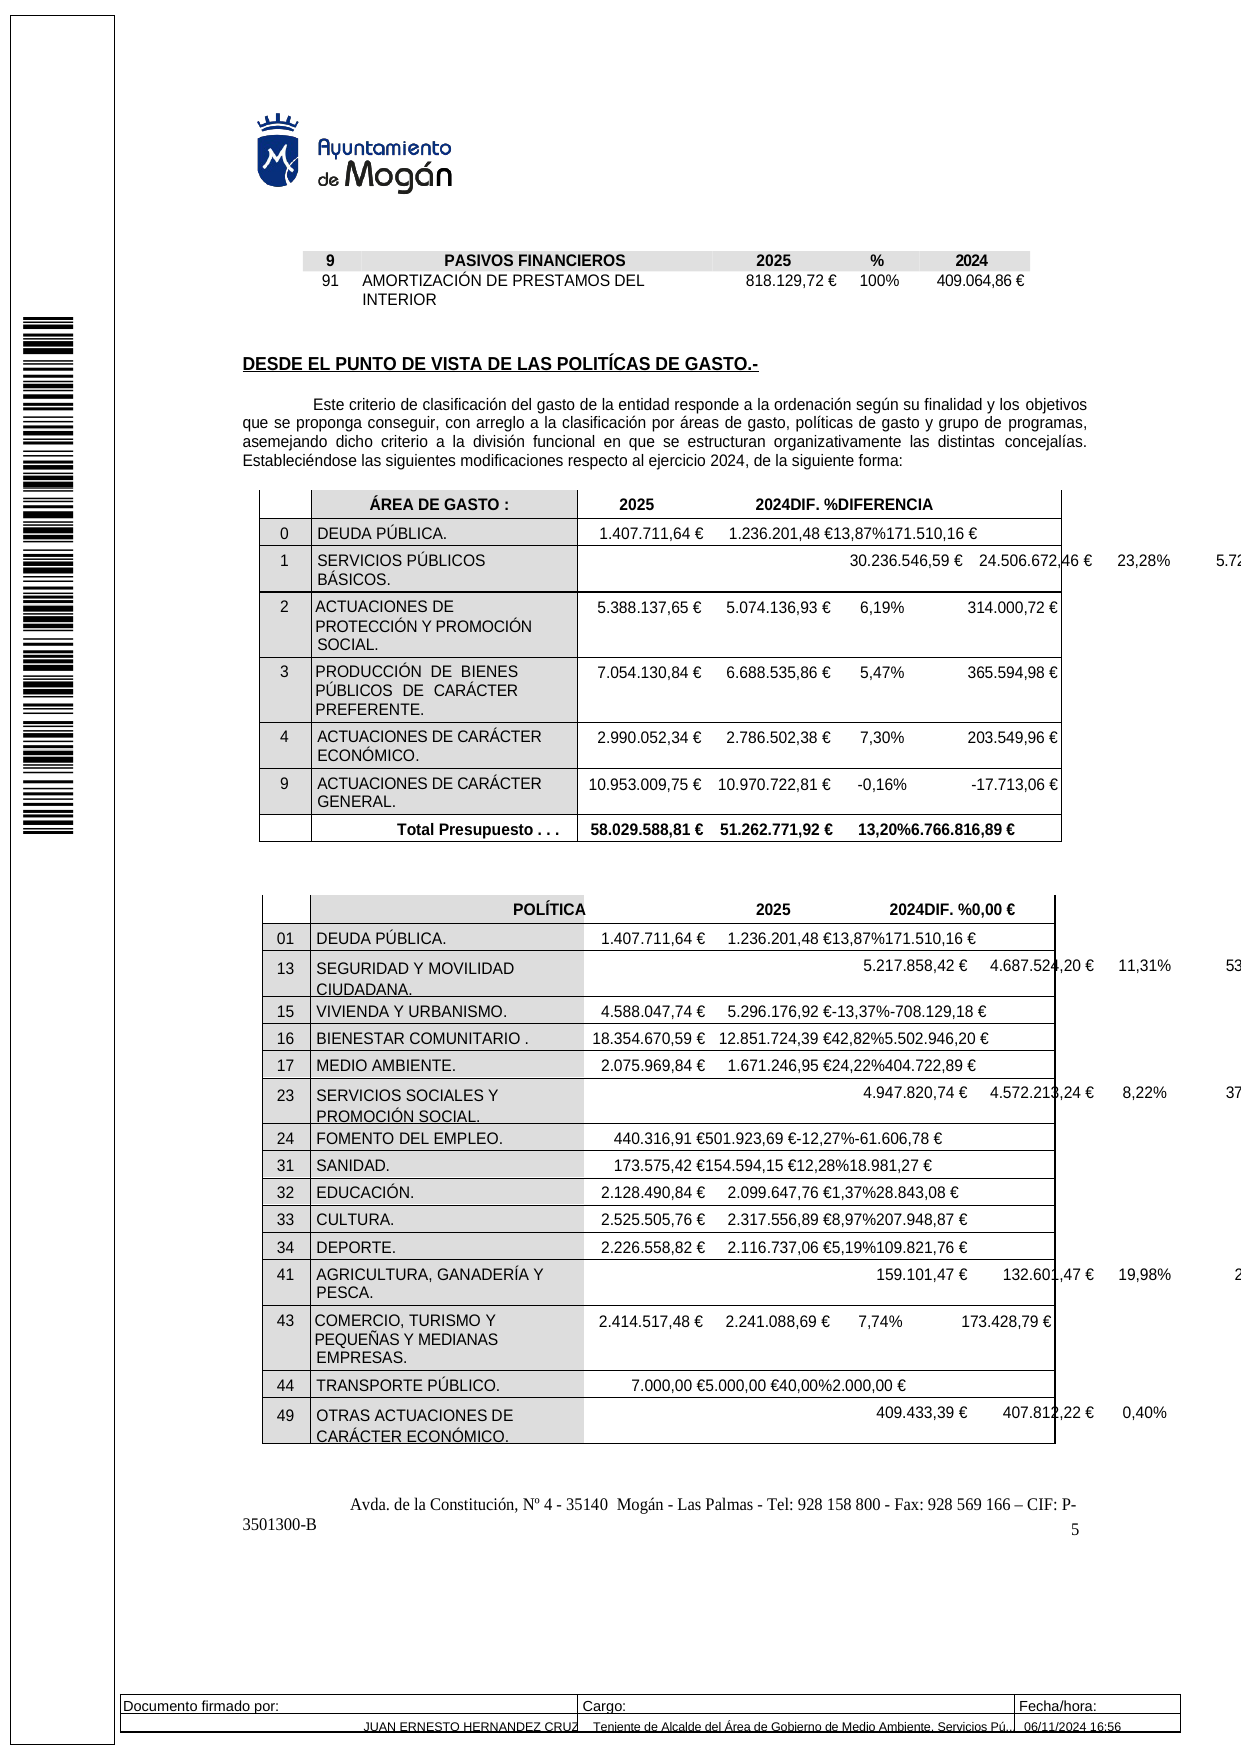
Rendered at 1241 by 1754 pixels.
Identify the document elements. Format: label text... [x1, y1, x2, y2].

table_cell FOMENTO DEL EMPLEO. [311, 1124, 584, 1150]
table_cell 1.407.711,64 € 1.236.201,48 €13,87%171.510,16 € [578, 519, 1061, 545]
table_cell SANIDAD. [311, 1151, 584, 1177]
table_cell DEUDA PÚBLICA. [312, 519, 577, 545]
table_cell 2.128.490,84 € 2.099.647,76 €1,37%28.843,08 € [584, 1179, 1054, 1204]
table_cell VIVIENDA Y URBANISMO. [311, 997, 584, 1023]
table_cell DEUDA PÚBLICA. [311, 924, 584, 950]
table_cell 15 [263, 997, 310, 1023]
picture [21, 315, 75, 837]
table_cell 18.354.670,59 € 12.851.724,39 €42,82%5.502.946,20 € [584, 1024, 1054, 1050]
table_cell 24 [263, 1124, 310, 1150]
table_cell 2.075.969,84 € 1.671.246,95 €24,22%404.722,89 € [584, 1051, 1054, 1077]
table_cell 2.525.505,76 € 2.317.556,89 €8,97%207.948,87 € [584, 1206, 1054, 1232]
table_cell Total Presupuesto . . . [312, 815, 577, 841]
table_cell 41 [263, 1260, 310, 1305]
table_cell [584, 951, 1054, 996]
table_cell 0 [260, 519, 311, 545]
table_cell 01 [263, 924, 310, 950]
table_cell EDUCACIÓN. [311, 1179, 584, 1204]
table_cell 5.388.137,65 € 5.074.136,93 € 6,19% 314.000,72 € [578, 593, 1061, 657]
table_header [263, 895, 310, 923]
text 5 [1071, 1519, 1098, 1540]
table_cell JUAN ERNESTO HERNANDEZ CRUZ [121, 1714, 577, 1731]
table_cell 2.414.517,48 € 2.241.088,69 € 7,74% 173.428,79 € [584, 1306, 1054, 1370]
table_cell 23 [263, 1079, 310, 1123]
table_cell SERVICIOS SOCIALES Y PROMOCIÓN SOCIAL. [311, 1079, 584, 1123]
table_header POLÍTICA [311, 895, 584, 923]
table_header Fecha/hora: [1015, 1695, 1180, 1713]
table_cell [584, 1260, 1054, 1305]
table_cell DEPORTE. [311, 1233, 584, 1259]
table_cell 1 [260, 546, 311, 591]
table_cell 58.029.588,81 € 51.262.771,92 € 13,20%6.766.816,89 € [578, 815, 1061, 841]
text 3501300-B [242, 1514, 1188, 1535]
table_cell 49 [263, 1398, 310, 1443]
table_cell PRODUCCIÓN DE BIENES PÚBLICOS DE CARÁCTER PREFERENTE. [312, 658, 577, 722]
table_cell MEDIO AMBIENTE. [311, 1051, 584, 1077]
text 818.129,72 € 100% 409.064,86 € [746, 272, 1047, 290]
table_header [260, 490, 311, 518]
table_cell 7.000,00 €5.000,00 €40,00%2.000,00 € [584, 1371, 1054, 1397]
table_cell 9 [260, 769, 311, 814]
table_cell COMERCIO, TURISMO Y PEQUEÑAS Y MEDIANAS EMPRESAS. [311, 1306, 584, 1370]
table_cell 34 [263, 1233, 310, 1259]
table_header 2025 2024DIF. %DIFERENCIA [578, 490, 1061, 518]
table_cell Teniente de Alcalde del Área de Gobierno de Medio Ambiente, Servicios Pú... [578, 1714, 1014, 1731]
table_cell 13 [263, 951, 310, 996]
table_header Documento firmado por: [121, 1695, 577, 1713]
table_cell [578, 546, 1061, 591]
table_cell 4.588.047,74 € 5.296.176,92 €-13,37%-708.129,18 € [584, 997, 1054, 1023]
text 9 PASIVOS FINANCIEROS 2025 % 2024 91 AMORTIZACIÓN DE PRESTAMOS DEL [322, 250, 1000, 290]
table_cell 173.575,42 €154.594,15 €12,28%18.981,27 € [584, 1151, 1054, 1177]
table_cell 2.226.558,82 € 2.116.737,06 €5,19%109.821,76 € [584, 1233, 1054, 1259]
text INTERIOR [362, 290, 1188, 309]
table_cell ACTUACIONES DE CARÁCTER ECONÓMICO. [312, 723, 577, 768]
table_cell 43 [263, 1306, 310, 1370]
text Este criterio de clasificación del gasto de la entidad responde a la ordenación según su finalidad y los objetivos que se proponga conseguir, con arreglo a la clasificación por áreas de gasto, políticas de gasto y grupo de programas, asemejando dicho criterio a la división funcional en que se estructuran organizativamente las distintas concejalías. Estableciéndose las siguientes modificaciones respecto al ejercicio 2024, de la siguiente forma: [242, 395, 1087, 471]
table_header Cargo: [578, 1695, 1014, 1713]
table_cell 32 [263, 1179, 310, 1204]
table_cell BIENESTAR COMUNITARIO . [311, 1024, 584, 1050]
table_cell [584, 1398, 1054, 1443]
table_cell 44 [263, 1371, 310, 1397]
table_cell AGRICULTURA, GANADERÍA Y PESCA. [311, 1260, 584, 1305]
table_cell SEGURIDAD Y MOVILIDAD CIUDADANA. [311, 951, 584, 996]
table_cell 16 [263, 1024, 310, 1050]
table_cell 7.054.130,84 € 6.688.535,86 € 5,47% 365.594,98 € [578, 658, 1061, 722]
table_cell 10.953.009,75 € 10.970.722,81 € -0,16% -17.713,06 € [578, 769, 1061, 814]
table_cell ACTUACIONES DE PROTECCIÓN Y PROMOCIÓN SOCIAL. [312, 593, 577, 657]
table_cell OTRAS ACTUACIONES DE CARÁCTER ECONÓMICO. [311, 1398, 584, 1443]
table_cell 440.316,91 €501.923,69 €-12,27%-61.606,78 € [584, 1124, 1054, 1150]
table_cell 33 [263, 1206, 310, 1232]
table_cell 06/11/2024 16:56 [1015, 1714, 1180, 1731]
table_cell [260, 815, 311, 841]
text DESDE EL PUNTO DE VISTA DE LAS POLITÍCAS DE GASTO.- [242, 353, 1188, 374]
table_cell 2 [260, 593, 311, 657]
table_cell 4 [260, 723, 311, 768]
table_cell CULTURA. [311, 1206, 584, 1232]
table_cell TRANSPORTE PÚBLICO. [311, 1371, 584, 1397]
table_cell 17 [263, 1051, 310, 1077]
text Avda. de la Constitución, Nº 4 - 35140 Mogán - Las Palmas - Tel: 928 158 800 - Fax: 928 569 166 – CIF: P- [295, 1494, 1077, 1514]
picture [245, 94, 466, 210]
table_cell 3 [260, 658, 311, 722]
table_cell 1.407.711,64 € 1.236.201,48 €13,87%171.510,16 € [584, 924, 1054, 950]
table_cell 2.990.052,34 € 2.786.502,38 € 7,30% 203.549,96 € [578, 723, 1061, 768]
table_cell [584, 1079, 1054, 1123]
table_header ÁREA DE GASTO : [312, 490, 577, 518]
table_cell 31 [263, 1151, 310, 1177]
table_cell SERVICIOS PÚBLICOS BÁSICOS. [312, 546, 577, 591]
table_cell ACTUACIONES DE CARÁCTER GENERAL. [312, 769, 577, 814]
table_header 2025 2024DIF. %0,00 € [584, 895, 1054, 923]
